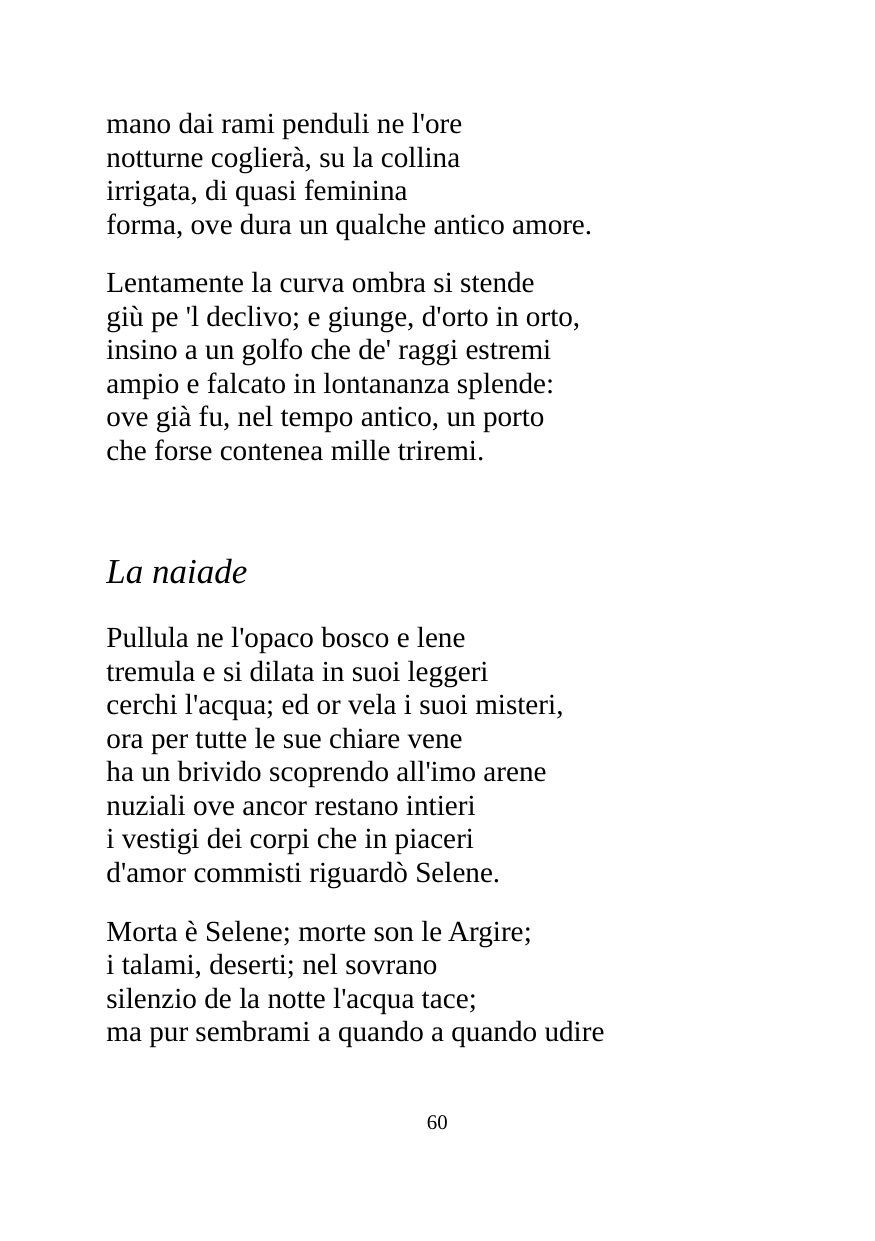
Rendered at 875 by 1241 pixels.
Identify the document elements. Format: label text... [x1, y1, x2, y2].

text ma pur sembrami a quando a quando udire [106, 1014, 768, 1048]
text ove già fu, nel tempo antico, un porto [106, 399, 768, 433]
text irrigata, di quasi feminina [106, 173, 768, 207]
text forma, ove dura un qualche antico amore. [106, 207, 768, 240]
subtitle La naiade [106, 551, 768, 591]
text ora per tutte le sue chiare vene [106, 721, 768, 754]
text Lentamente la curva ombra si stende [106, 265, 768, 299]
text Morta è Selene; morte son le Argire; [106, 914, 768, 947]
text giù pe 'l declivo; e giunge, d'orto in orto, [106, 299, 768, 332]
text cerchi l'acqua; ed or vela i suoi misteri, [106, 687, 768, 721]
text Pullula ne l'opaco bosco e lene [106, 620, 768, 654]
text d'amor commisti riguardò Selene. [106, 855, 768, 889]
text mano dai rami penduli ne l'ore [106, 106, 768, 140]
text tremula e si dilata in suoi leggeri [106, 654, 768, 687]
text ampio e falcato in lontananza splende: [106, 366, 768, 399]
text insino a un golfo che de' raggi estremi [106, 332, 768, 366]
text notturne coglierà, su la collina [106, 140, 768, 173]
text i talami, deserti; nel sovrano [106, 947, 768, 981]
text nuziali ove ancor restano intieri [106, 788, 768, 822]
text ha un brivido scoprendo all'imo arene [106, 754, 768, 788]
text che forse contenea mille triremi. [106, 433, 768, 467]
text silenzio de la notte l'acqua tace; [106, 981, 768, 1014]
text i vestigi dei corpi che in piaceri [106, 822, 768, 855]
